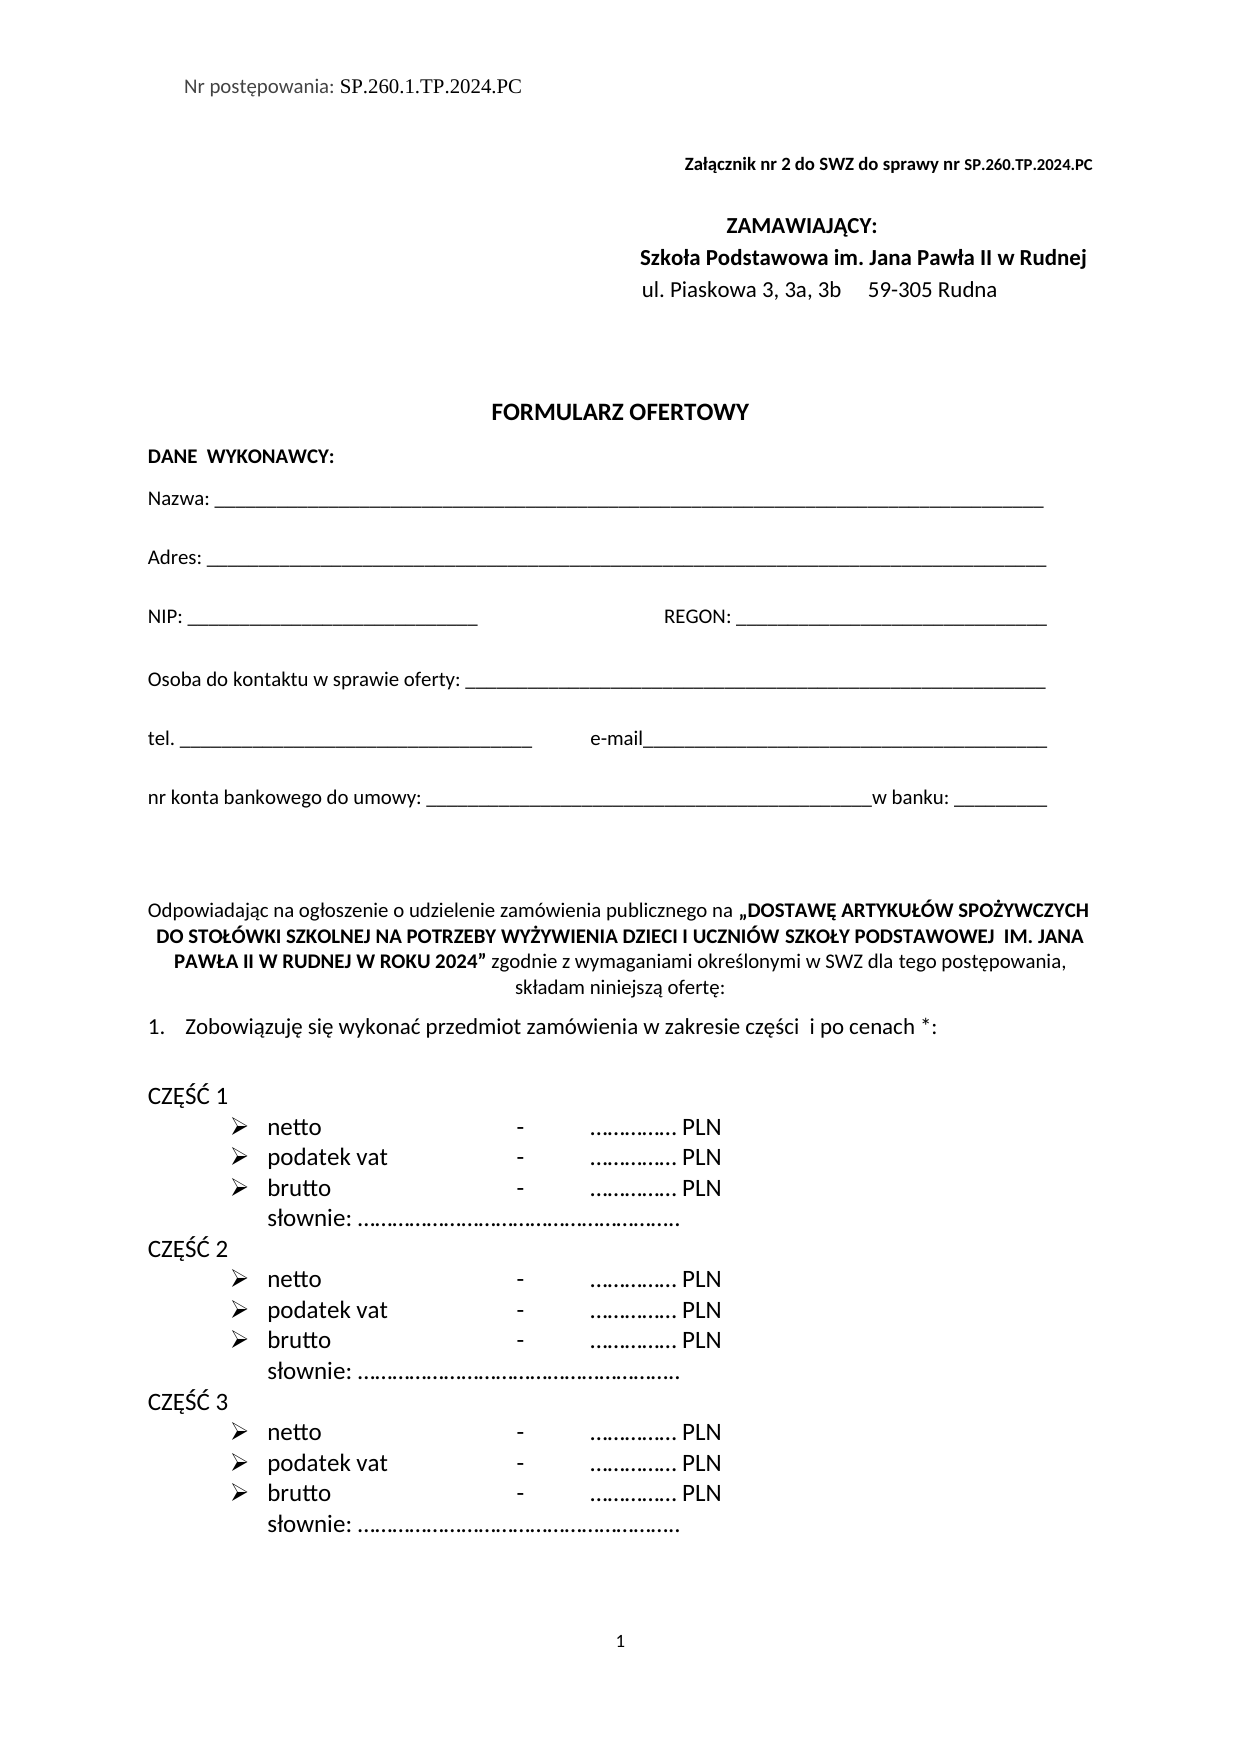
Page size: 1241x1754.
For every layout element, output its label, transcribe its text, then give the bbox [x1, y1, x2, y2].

list podatek vat - …………… PLN [229, 1141, 1093, 1172]
text CZĘŚĆ 3 [148, 1386, 1093, 1416]
text Adres: _________________________________________________________________________________ [148, 544, 1093, 569]
text ul. Piaskowa 3, 3a, 3b 59-305 Rudna [148, 275, 1093, 331]
text NIP: ____________________________ REGON: ______________________________ [148, 603, 1093, 628]
text Nazwa: ________________________________________________________________________________ [148, 485, 1093, 510]
text nr konta bankowego do umowy: ___________________________________________w banku: _________ [148, 784, 1093, 809]
list podatek vat - …………… PLN [229, 1447, 1093, 1477]
text CZĘŚĆ 1 [148, 1080, 1093, 1111]
list netto - …………… PLN [229, 1263, 1093, 1294]
list brutto - …………… PLN [229, 1324, 1093, 1355]
text tel. __________________________________ e-mail_______________________________________ [148, 725, 1093, 750]
text Załącznik nr 2 do SWZ do sprawy nr SP.260.TP.2024.PC [148, 152, 1093, 175]
list brutto - …………… PLN [229, 1172, 1093, 1202]
text DANE WYKONAWCY: [148, 443, 1093, 469]
text Osoba do kontaktu w sprawie oferty: ________________________________________________________ [148, 666, 1093, 691]
list netto - …………… PLN [229, 1111, 1093, 1141]
list podatek vat - …………… PLN [229, 1294, 1093, 1324]
text Odpowiadając na ogłoszenie o udzielenie zamówienia publicznego na „DOSTAWĘ ARTYKUŁÓW SPOŻYWCZYCH [148, 898, 1093, 923]
text DO STOŁÓWKI SZKOLNEJ NA POTRZEBY WYŻYWIENIA DZIECI I UCZNIÓW SZKOŁY PODSTAWOWEJ IM. JANA PAWŁA II W RUDNEJ W ROKU 2024” zgodnie z wymaganiami określonymi w SWZ dla tego postępowania, składam niniejszą ofertę: [148, 923, 1093, 999]
text słownie: ……………………………………………….. [267, 1508, 1093, 1538]
text słownie: ……………………………………………….. [267, 1355, 1093, 1386]
list Zobowiązuję się wykonać przedmiot zamówienia w zakresie części i po cenach *: [148, 1012, 1093, 1040]
text CZĘŚĆ 2 [148, 1233, 1093, 1263]
text słownie: ……………………………………………….. [267, 1202, 1093, 1233]
list brutto - …………… PLN [229, 1477, 1093, 1508]
text FORMULARZ OFERTOWY [148, 396, 1093, 426]
text ZAMAWIAJĄCY: Szkoła Podstawowa im. Jana Pawła II w Rudnej [148, 211, 1093, 271]
list netto - …………… PLN [229, 1416, 1093, 1447]
